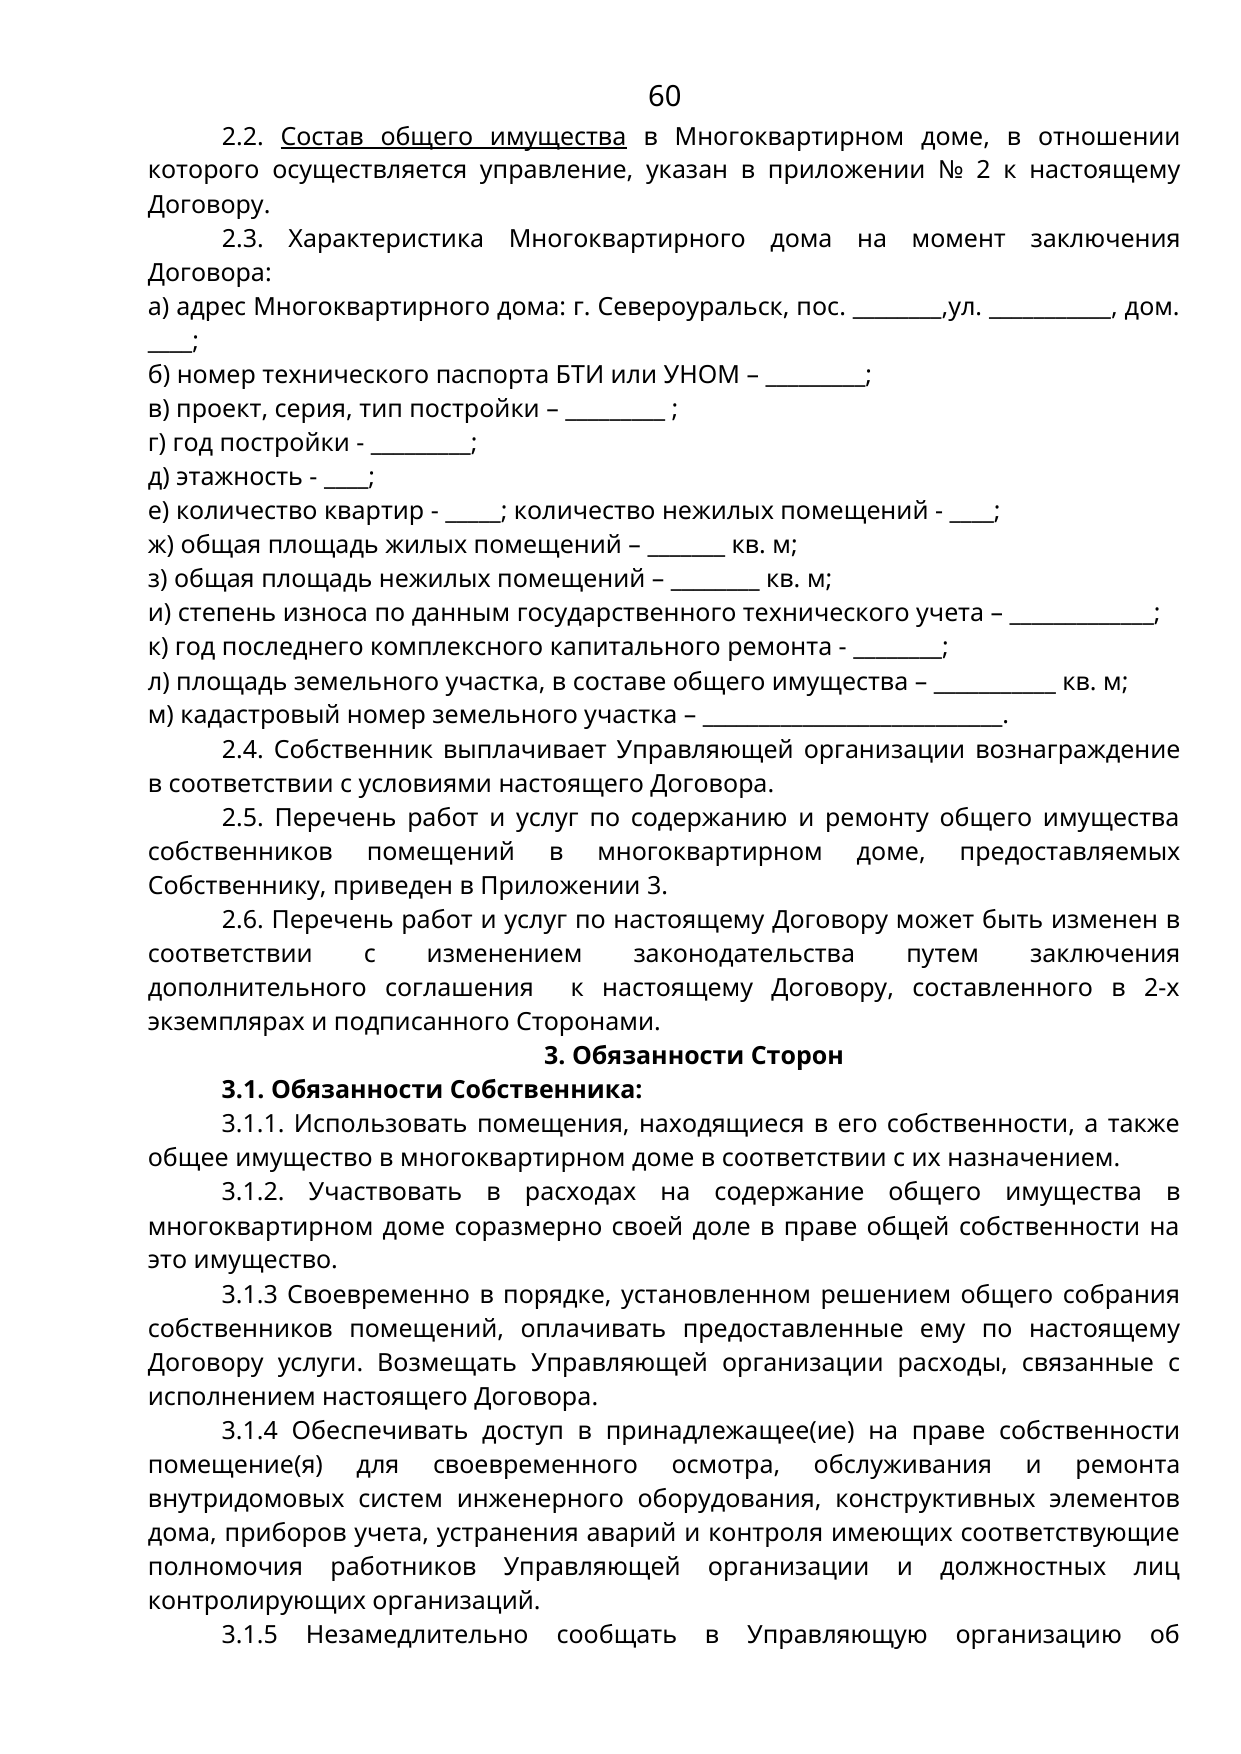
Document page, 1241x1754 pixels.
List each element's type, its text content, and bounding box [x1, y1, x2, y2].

text 3.1.2. Участвовать в расходах на содержание общего имущества в многоквартирном доме соразмерно своей доле в праве общей собственности на это имущество. [148, 1174, 1181, 1276]
text л) площадь земельного участка, в составе общего имущества – ___________ кв. м; [148, 663, 1181, 697]
text и) степень износа по данным государственного технического учета – _____________; [148, 595, 1181, 629]
text 2.2. Состав общего имущества в Многоквартирном доме, в отношении которого осуществляется управление, указан в приложении № 2 к настоящему Договору. [148, 118, 1181, 220]
text 3.1.3 Своевременно в порядке, установленном решением общего собрания собственников помещений, оплачивать предоставленные ему по настоящему Договору услуги. Возмещать Управляющей организации расходы, связанные с исполнением настоящего Договора. [148, 1276, 1181, 1412]
text к) год последнего комплексного капитального ремонта - ________; [148, 629, 1181, 663]
text е) количество квартир - _____; количество нежилых помещений - ____; [148, 493, 1181, 527]
text 2.3. Характеристика Многоквартирного дома на момент заключения Договора: [148, 220, 1181, 288]
text 2.5. Перечень работ и услуг по содержанию и ремонту общего имущества собственников помещений в многоквартирном доме, предоставляемых Собственнику, приведен в Приложении 3. [148, 799, 1181, 902]
text м) кадастровый номер земельного участка – ___________________________. [148, 697, 1181, 731]
text г) год постройки - _________; [148, 425, 1181, 459]
text 3.1. Обязанности Собственника: [148, 1072, 1181, 1106]
text 3. Обязанности Сторон [148, 1038, 1181, 1072]
text 3.1.5 Незамедлительно сообщать в Управляющую организацию об [148, 1617, 1181, 1651]
text 2.4. Собственник выплачивает Управляющей организации вознаграждение в соответствии с условиями настоящего Договора. [148, 731, 1181, 799]
text в) проект, серия, тип постройки – _________ ; [148, 391, 1181, 425]
text 3.1.1. Использовать помещения, находящиеся в его собственности, а также общее имущество в многоквартирном доме в соответствии с их назначением. [148, 1106, 1181, 1174]
text 2.6. Перечень работ и услуг по настоящему Договору может быть изменен в соответствии с изменением законодательства путем заключения дополнительного соглашения к настоящему Договору, составленного в 2-х экземплярах и подписанного Сторонами. [148, 902, 1181, 1038]
text а) адрес Многоквартирного дома: г. Североуральск, пос. ________,ул. ___________, дом. ____; [148, 288, 1181, 357]
text з) общая площадь нежилых помещений – ________ кв. м; [148, 561, 1181, 595]
text б) номер технического паспорта БТИ или УНОМ – _________; [148, 357, 1181, 391]
text ж) общая площадь жилых помещений – _______ кв. м; [148, 527, 1181, 561]
text 3.1.4 Обеспечивать доступ в принадлежащее(ие) на праве собственности помещение(я) для своевременного осмотра, обслуживания и ремонта внутридомовых систем инженерного оборудования, конструктивных элементов дома, приборов учета, устранения аварий и контроля имеющих соответствующие полномочия работников Управляющей организации и должностных лиц контролирующих организаций. [148, 1412, 1181, 1617]
text д) этажность - ____; [148, 459, 1181, 493]
